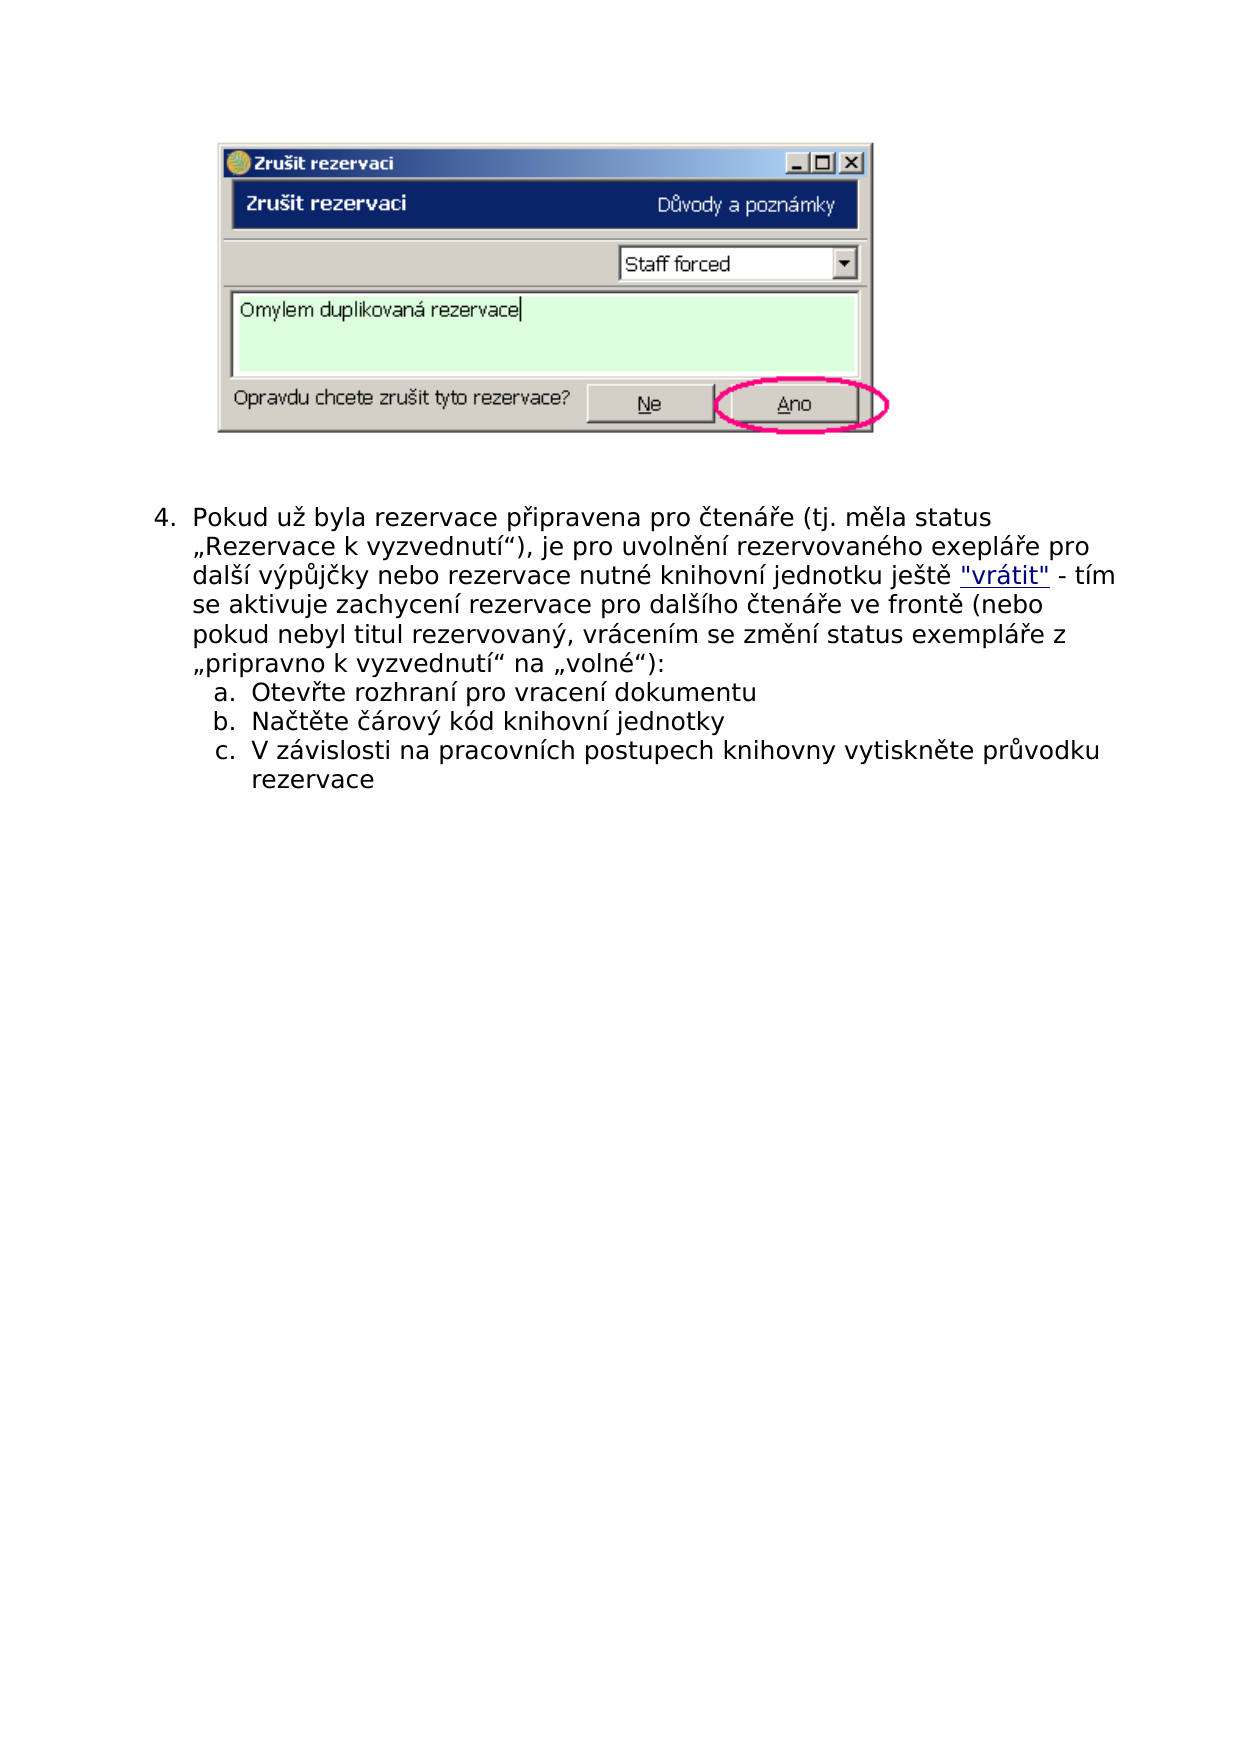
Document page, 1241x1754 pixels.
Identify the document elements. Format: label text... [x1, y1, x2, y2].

list [177, 118, 1122, 503]
list Otevřte rozhraní pro vracení dokumentu [236, 678, 1122, 707]
list Načtěte čárový kód knihovní jednotky [236, 707, 1122, 737]
list V závislosti na pracovních postupech knihovny vytiskněte průvodku rezervace [236, 737, 1122, 795]
picture [200, 118, 905, 469]
list Pokud už byla rezervace připravena pro čtenáře (tj. měla status „Rezervace k vyzvednutí“), je pro uvolnění rezervovaného exepláře pro další výpůjčky nebo rezervace nutné knihovní jednotku ještě "vrátit" - tím se aktivuje zachycení rezervace pro dalšího čtenáře ve frontě (nebo pokud nebyl titul rezervovaný, vrácením se změní status exempláře z „pripravno k vyzvednutí“ na „volné“): [177, 503, 1122, 678]
